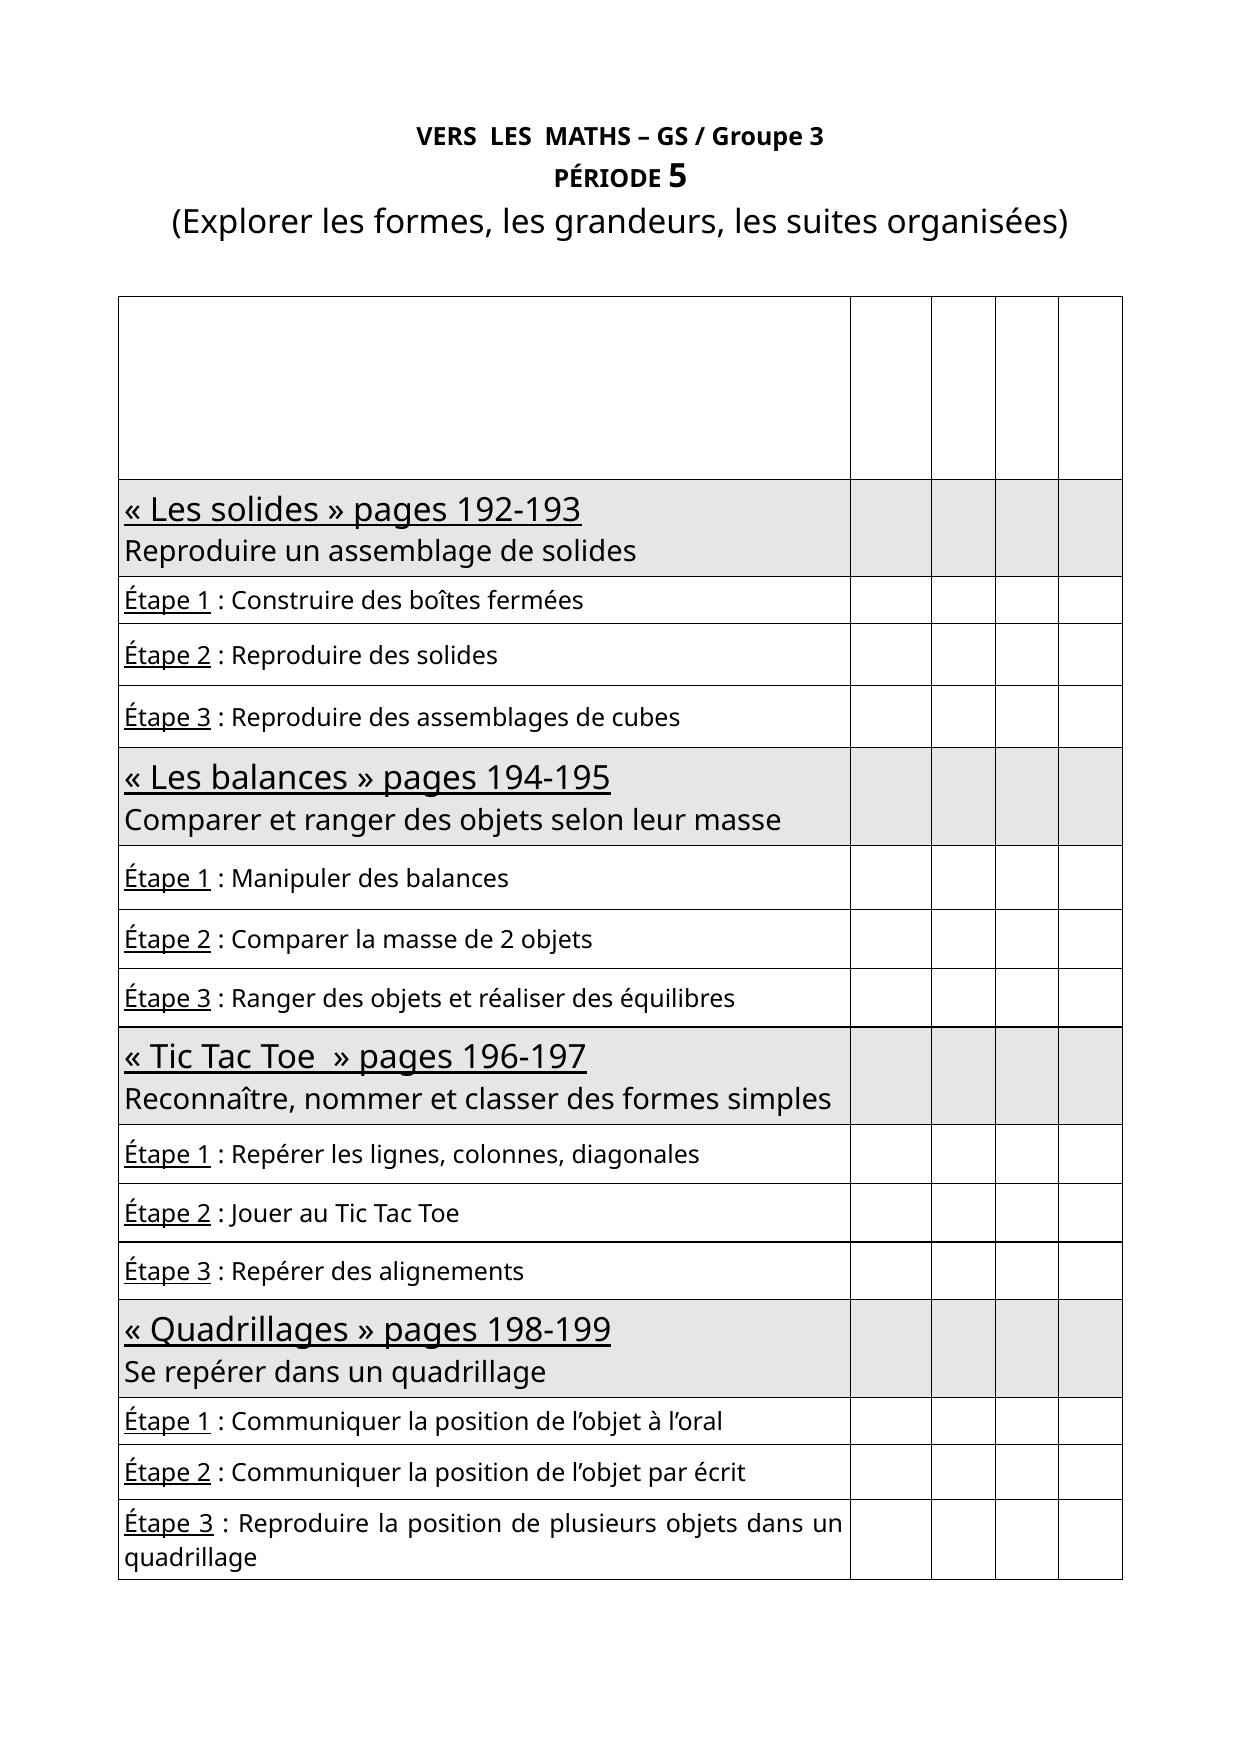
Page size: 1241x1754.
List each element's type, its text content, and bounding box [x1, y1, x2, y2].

table_cell [932, 686, 995, 747]
table_cell Étape 1 : Communiquer la position de l’objet à l’oral [119, 1398, 850, 1443]
table_cell Étape 2 : Reproduire des solides [119, 624, 850, 685]
table_cell [851, 1125, 931, 1183]
table_cell [932, 1445, 995, 1499]
table_cell Étape 3 : Reproduire des assemblages de cubes [119, 686, 850, 747]
table_cell [1059, 969, 1122, 1026]
table_cell [1059, 1184, 1122, 1241]
table_cell [851, 846, 931, 909]
table_cell [996, 1028, 1058, 1124]
table_cell [996, 1445, 1058, 1499]
table_cell [851, 1398, 931, 1443]
table_cell [996, 1300, 1058, 1397]
table_cell [996, 1398, 1058, 1443]
table_cell [996, 1243, 1058, 1299]
text (Explorer les formes, les grandeurs, les suites organisées) [118, 198, 1122, 243]
table_cell Étape 2 : Jouer au Tic Tac Toe [119, 1184, 850, 1241]
table_cell Étape 2 : Communiquer la position de l’objet par écrit [119, 1445, 850, 1499]
table_header [996, 297, 1058, 478]
table_cell Étape 1 : Construire des boîtes fermées [119, 577, 850, 623]
table_cell Étape 1 : Manipuler des balances [119, 846, 850, 909]
table_cell [996, 480, 1058, 576]
table_cell [996, 846, 1058, 909]
table_cell [996, 1500, 1058, 1579]
table_cell [851, 1028, 931, 1124]
table_cell [932, 1184, 995, 1241]
table_cell [1059, 1445, 1122, 1499]
table_cell [1059, 577, 1122, 623]
table_cell « Les balances » pages 194-195 Comparer et ranger des objets selon leur masse [119, 748, 850, 845]
table_cell [851, 577, 931, 623]
table_cell [932, 1300, 995, 1397]
table_cell [1059, 1500, 1122, 1579]
table_cell [851, 1445, 931, 1499]
table_cell [851, 480, 931, 576]
table_cell « Tic Tac Toe » pages 196-197 Reconnaître, nommer et classer des formes simples [119, 1028, 850, 1124]
table_cell [996, 686, 1058, 747]
table_cell [996, 577, 1058, 623]
table_cell [996, 1125, 1058, 1183]
table_cell Étape 2 : Comparer la masse de 2 objets [119, 910, 850, 968]
table_cell [1059, 1398, 1122, 1443]
table_cell [996, 910, 1058, 968]
table_cell [996, 624, 1058, 685]
table_cell [932, 748, 995, 845]
table_cell [932, 480, 995, 576]
table_cell [1059, 1125, 1122, 1183]
table_header [119, 297, 850, 478]
table_header [932, 297, 995, 478]
table_cell [851, 686, 931, 747]
table_cell [851, 624, 931, 685]
table_cell [932, 846, 995, 909]
table_header [1059, 297, 1122, 478]
table_cell [932, 910, 995, 968]
table_cell [1059, 1243, 1122, 1299]
table_cell [996, 1184, 1058, 1241]
text PÉRIODE 5 [118, 152, 1122, 198]
table_cell [851, 1500, 931, 1579]
table_cell Étape 1 : Repérer les lignes, colonnes, diagonales [119, 1125, 850, 1183]
table_cell [851, 1300, 931, 1397]
table_cell [932, 1500, 995, 1579]
table_cell [932, 1125, 995, 1183]
table_cell [1059, 910, 1122, 968]
table_cell Étape 3 : Repérer des alignements [119, 1243, 850, 1299]
table_cell « Les solides » pages 192-193 Reproduire un assemblage de solides [119, 480, 850, 576]
text VERS LES MATHS – GS / Groupe 3 [118, 118, 1122, 152]
table_cell [932, 1028, 995, 1124]
table_cell [932, 624, 995, 685]
table_cell [1059, 1300, 1122, 1397]
table_cell [1059, 1028, 1122, 1124]
table_cell [1059, 624, 1122, 685]
table_cell Étape 3 : Ranger des objets et réaliser des équilibres [119, 969, 850, 1026]
table_cell [851, 1243, 931, 1299]
table_cell [932, 969, 995, 1026]
table_cell [932, 1243, 995, 1299]
table_cell [1059, 686, 1122, 747]
table_cell [1059, 846, 1122, 909]
table_cell Étape 3 : Reproduire la position de plusieurs objets dans un quadrillage [119, 1500, 850, 1579]
table_cell [1059, 480, 1122, 576]
table_cell [851, 1184, 931, 1241]
table_header [851, 297, 931, 478]
table_cell [932, 577, 995, 623]
table_cell [996, 969, 1058, 1026]
table_cell [851, 910, 931, 968]
table_cell [851, 748, 931, 845]
table_cell [932, 1398, 995, 1443]
table_cell [1059, 748, 1122, 845]
table_cell [996, 748, 1058, 845]
table_cell [851, 969, 931, 1026]
table_cell « Quadrillages » pages 198-199 Se repérer dans un quadrillage [119, 1300, 850, 1397]
